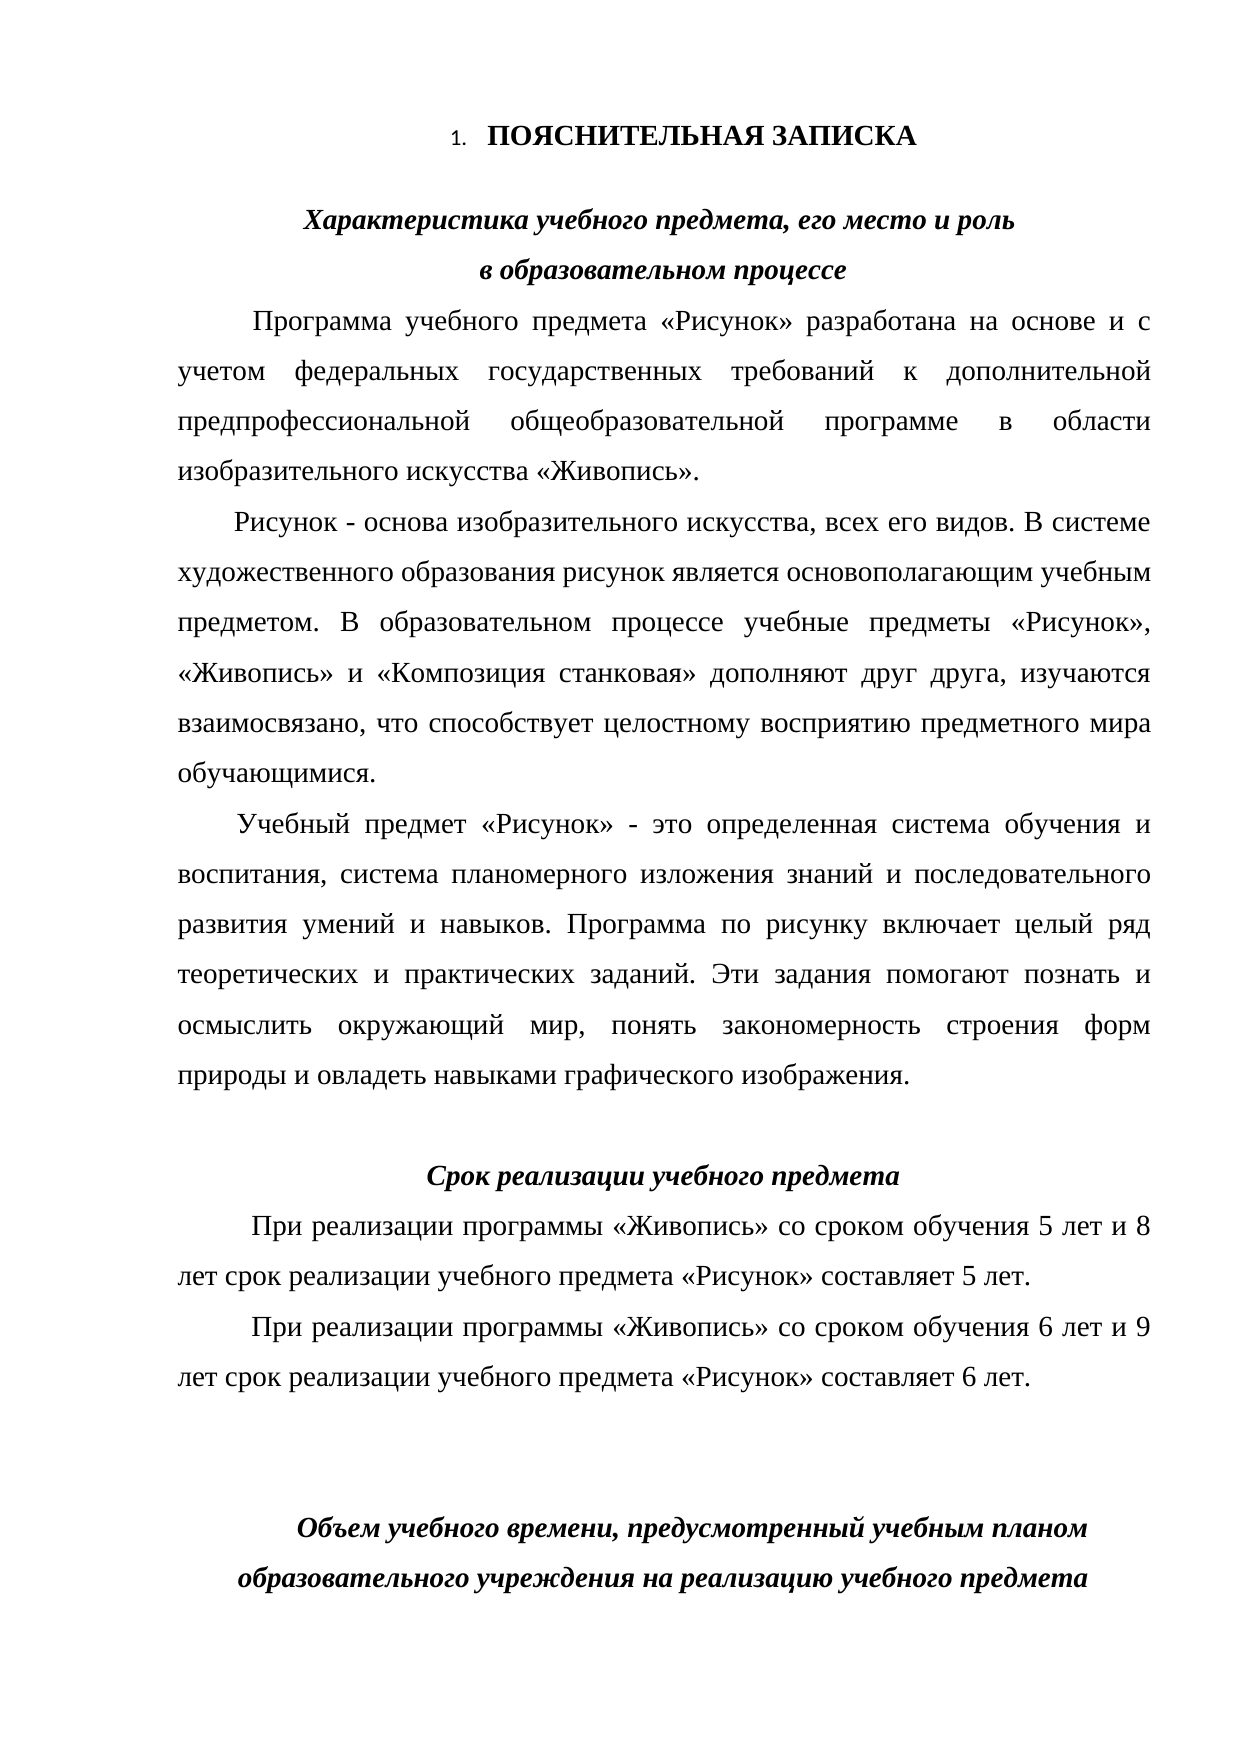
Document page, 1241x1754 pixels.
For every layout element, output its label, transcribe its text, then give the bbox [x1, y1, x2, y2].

subtitle При реализации программы «Живопись» со сроком обучения 6 лет и 9 лет срок реализации учебного предмета «Рисунок» составляет 6 лет. [177, 1309, 1152, 1393]
text Срок реализации учебного предмета [177, 1158, 1152, 1191]
text Учебный предмет «Рисунок» - это определенная система обучения и воспитания, система планомерного изложения знаний и последовательного развития умений и навыков. Программа по рисунку включает целый ряд теоретических и практических заданий. Эти задания помогают познать и осмыслить окружающий мир, понять закономерность строения форм природы и овладеть навыками графического изображения. [177, 806, 1152, 1091]
text Программа учебного предмета «Рисунок» разработана на основе и с учетом федеральных государственных требований к дополнительной предпрофессиональной общеобразовательной программе в области изобразительного искусства «Живопись». [177, 303, 1152, 487]
text Рисунок - основа изобразительного искусства, всех его видов. В системе художественного образования рисунок является основополагающим учебным предметом. В образовательном процессе учебные предметы «Рисунок», «Живопись» и «Композиция станковая» дополняют друг друга, изучаются взаимосвязано, что способствует целостному восприятию предметного мира обучающимися. [177, 504, 1152, 789]
text в образовательном процессе [177, 252, 1152, 286]
text Характеристика учебного предмета, его место и роль [177, 202, 1152, 236]
list ПОЯСНИТЕЛЬНАЯ ЗАПИСКА [215, 118, 1152, 152]
subtitle При реализации программы «Живопись» со сроком обучения 5 лет и 8 лет срок реализации учебного предмета «Рисунок» составляет 5 лет. [177, 1208, 1152, 1292]
text Объем учебного времени, предусмотренный учебным планом образовательного учреждения на реализацию учебного предмета [177, 1510, 1152, 1594]
